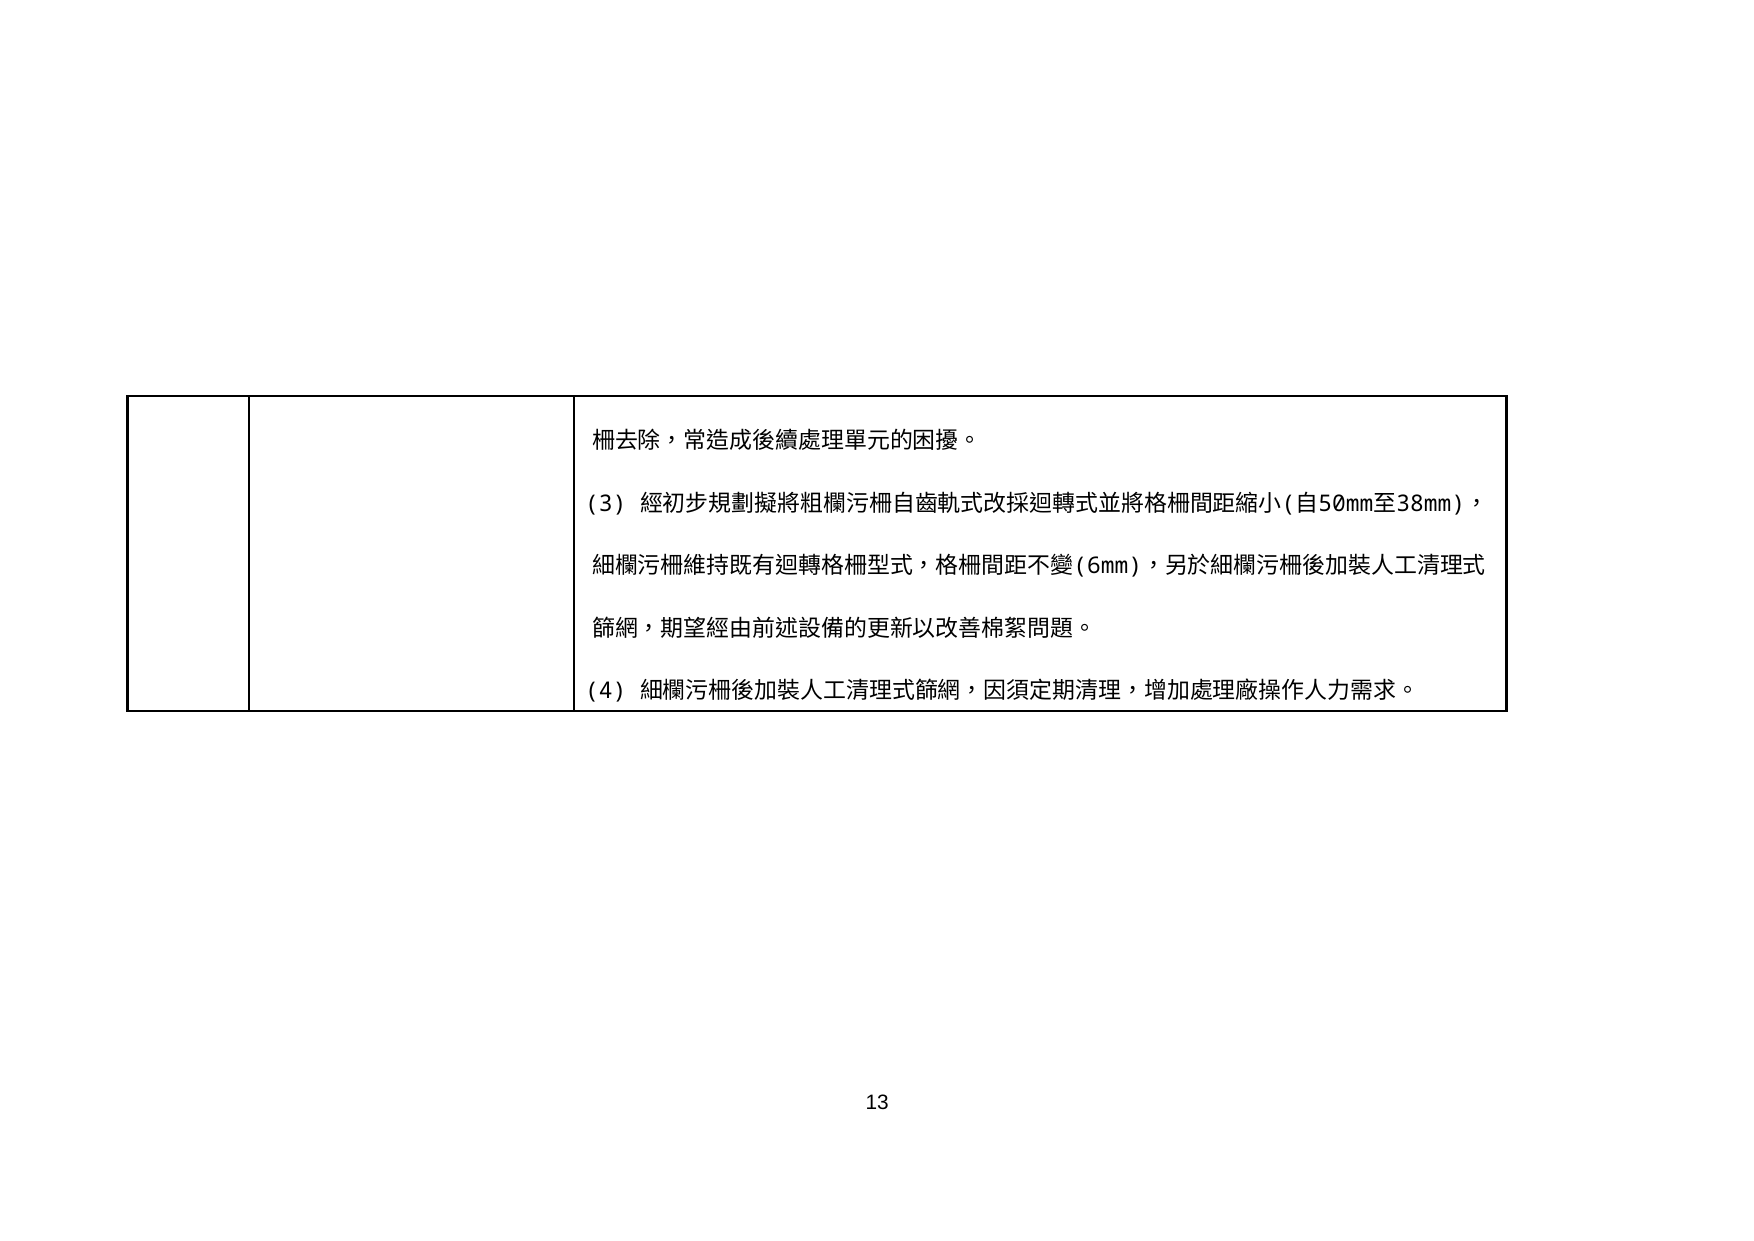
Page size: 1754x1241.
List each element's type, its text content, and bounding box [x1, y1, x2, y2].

table_cell [129, 397, 248, 710]
table_cell 下水道管材及管線系統延壽之研究 污水處理廠進流污水棉絮去除 污水處理廠厭氧消化系統效能提升及高溫厭氧消化技術應用 [250, 397, 573, 710]
table_cell 柵去除，常造成後續處理單元的困擾。 (3) 經初步規劃擬將粗欄污柵自齒軌式改採迴轉式並將格柵間距縮小(自50mm至38mm)，細欄污柵維持既有迴轉格柵型式，格柵間距不變(6mm)，另於細欄污柵後加裝人工清理式篩網，期望經由前述設備的更新以改善棉絮問題。 (4) 細欄污柵後加裝人工清理式篩網，因須定期清理，增加處理廠操作人力需求。 [575, 397, 1505, 710]
